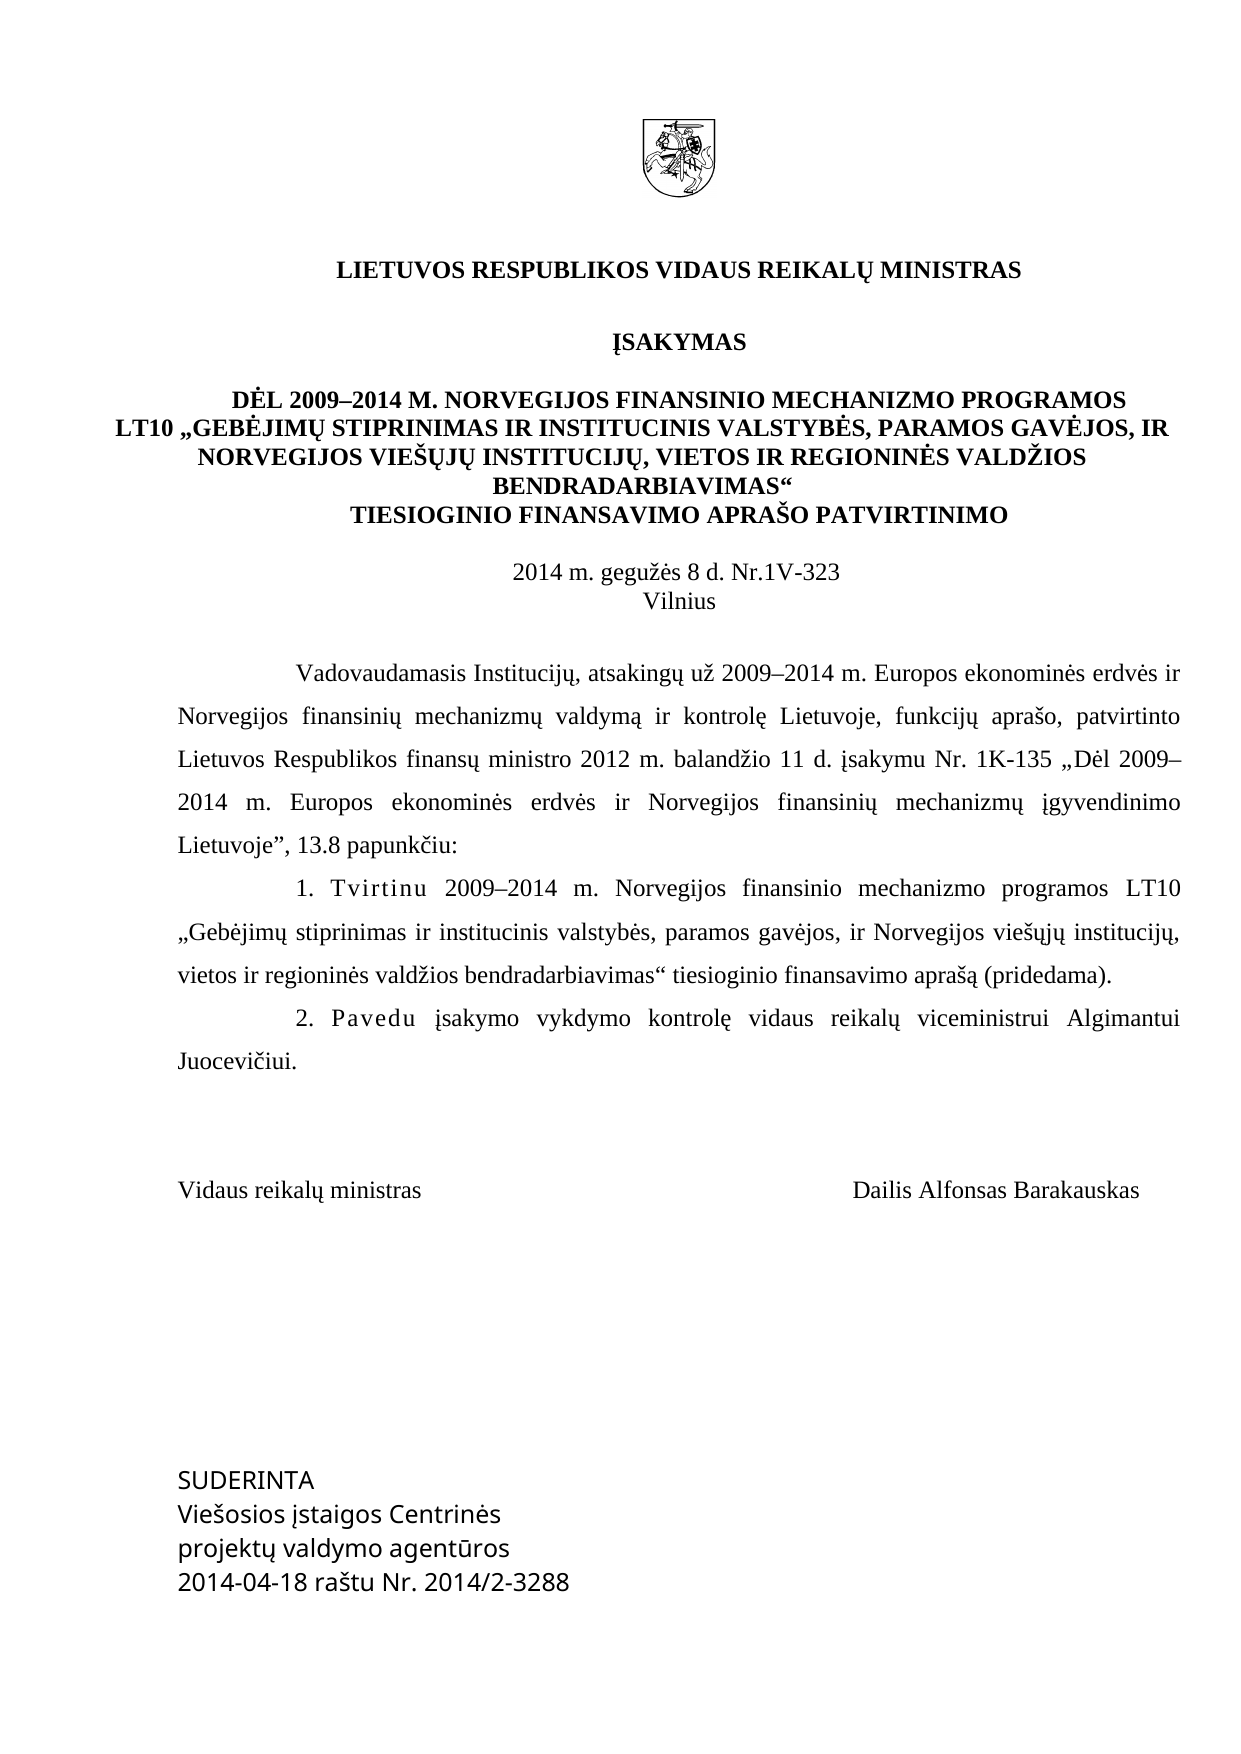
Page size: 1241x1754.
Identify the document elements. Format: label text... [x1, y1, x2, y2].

text DĖL 2009–2014 M. NORVEGIJOS FINANSINIO MECHANIZMO PROGRAMOS [177, 385, 1181, 413]
text Vilnius [177, 586, 1181, 615]
text 1. Tvirtinu 2009–2014 m. Norvegijos finansinio mechanizmo programos LT10 „Gebėjimų stiprinimas ir institucinis valstybės, paramos gavėjos, ir Norvegijos viešųjų institucijų, vietos ir regioninės valdžios bendradarbiavimas“ tiesioginio finansavimo aprašą (pridedama). [177, 873, 1181, 988]
text ĮSAKYMAS [177, 327, 1181, 356]
text 2014 m. gegužės 8 d. Nr.1V-323 [177, 557, 1181, 586]
text LT10 „GEBĖJIMŲ STIPRINIMAS IR INSTITUCINIS VALSTYBĖS, PARAMOS GAVĖJOS, IR NORVEGIJOS VIEŠŲJŲ INSTITUCIJŲ, VIETOS IR REGIONINĖS VALDŽIOS BENDRADARBIAVIMAS“ [103, 413, 1181, 500]
text LIETUVOS RESPUBLIKOS VIDAUS REIKALŲ MINISTRAS [177, 255, 1181, 284]
text SUDERINTA [177, 1463, 1181, 1497]
text Viešosios įstaigos Centrinės [177, 1497, 1181, 1531]
text Vadovaudamasis Institucijų, atsakingų už 2009–2014 m. Europos ekonominės erdvės ir Norvegijos finansinių mechanizmų valdymą ir kontrolę Lietuvoje, funkcijų aprašo, patvirtinto Lietuvos Respublikos finansų ministro 2012 m. balandžio 11 d. įsakymu Nr. 1K-135 „Dėl 2009–2014 m. Europos ekonominės erdvės ir Norvegijos finansinių mechanizmų įgyvendinimo Lietuvoje”, 13.8 papunkčiu: [177, 658, 1181, 859]
text Vidaus reikalų ministras Dailis Alfonsas Barakauskas [177, 1175, 1181, 1204]
text projektų valdymo agentūros [177, 1531, 1181, 1565]
text 2014-04-18 raštu Nr. 2014/2-3288 [177, 1565, 1181, 1599]
text 2. Pavedu įsakymo vykdymo kontrolę vidaus reikalų viceministrui Algimantui Juocevičiui. [177, 1003, 1181, 1075]
text TIESIOGINIO FINANSAVIMO APRAŠO PATVIRTINIMO [177, 500, 1181, 528]
